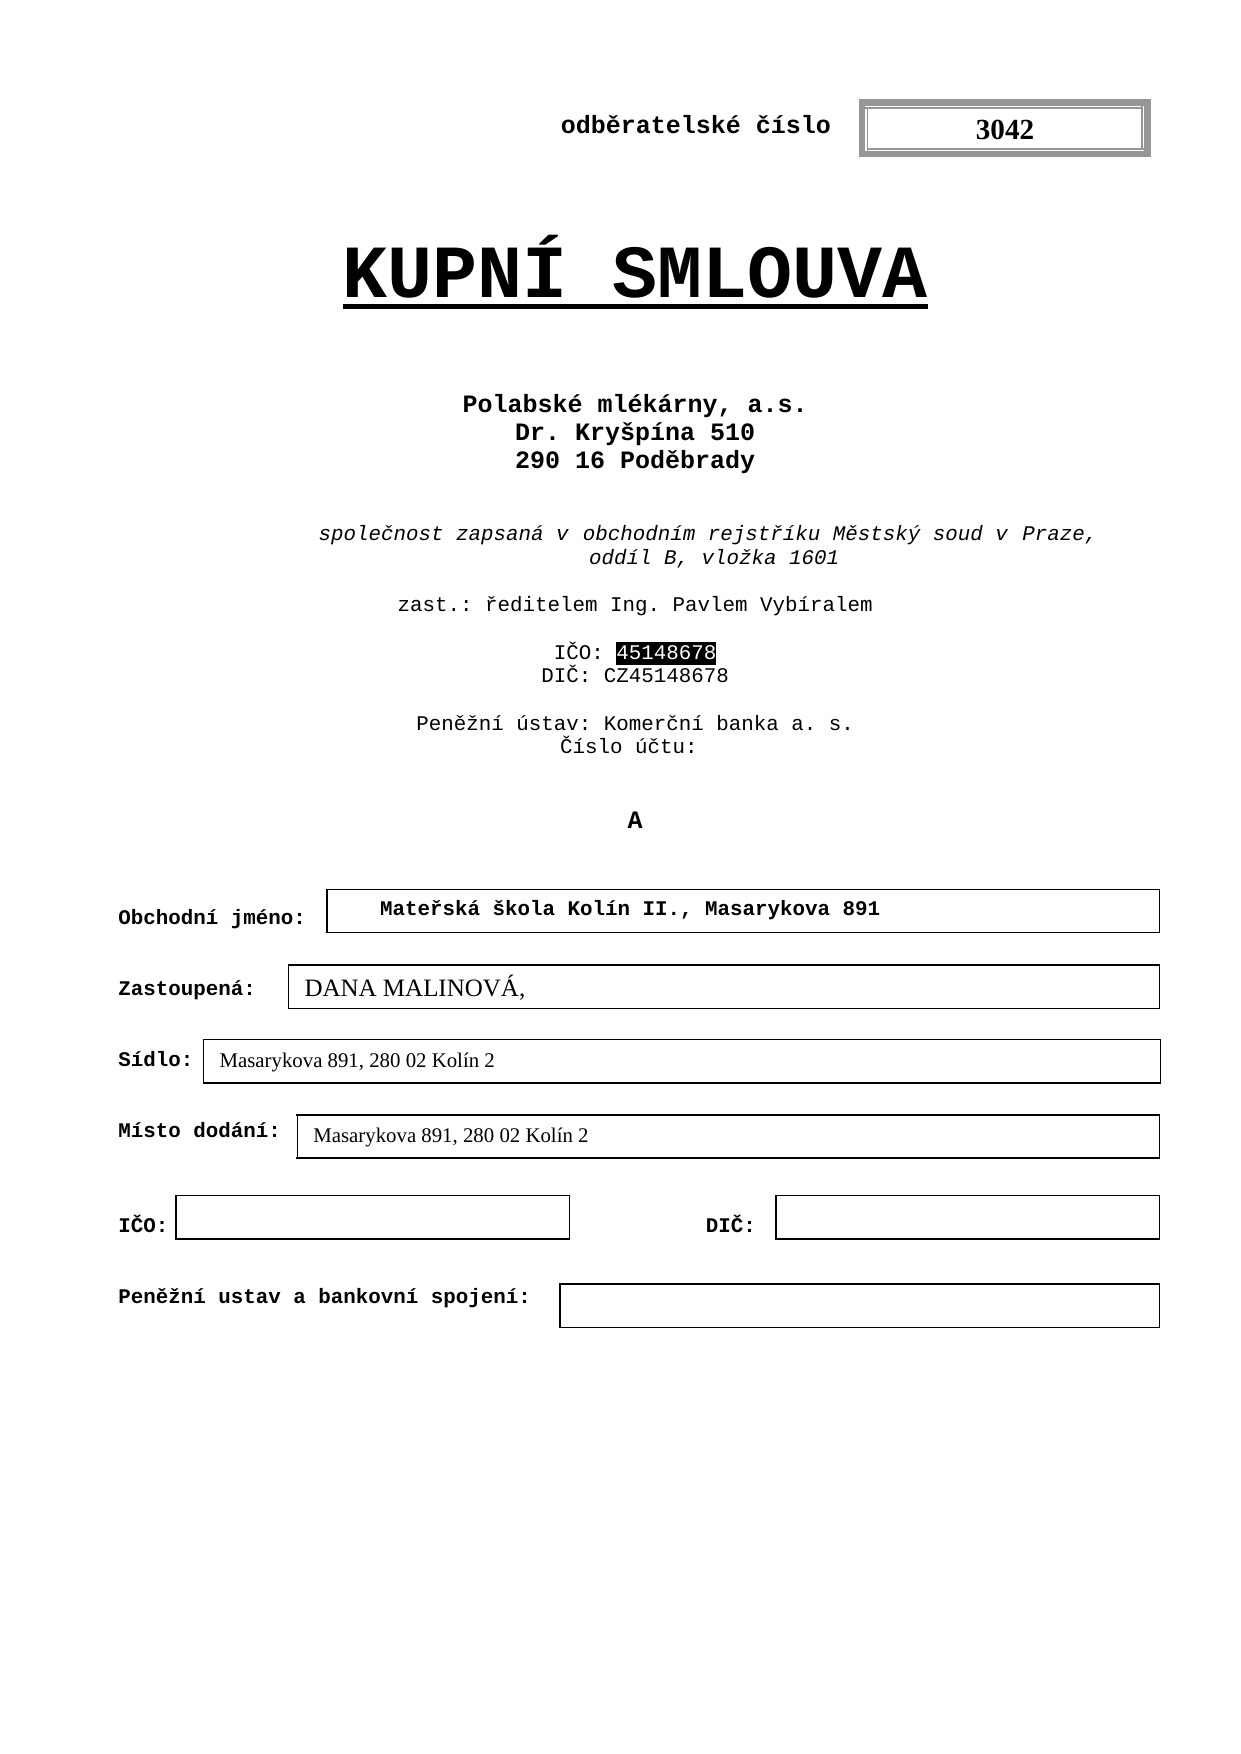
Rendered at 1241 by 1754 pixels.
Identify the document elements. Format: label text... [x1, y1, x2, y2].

text Polabské mlékárny, a.s. [118, 391, 1152, 419]
subtitle KUPNÍ SMLOUVA [118, 235, 1152, 320]
subtitle Dr. Kryšpína 510 [118, 419, 1152, 448]
text Zastoupená: [118, 978, 288, 1002]
text oddíl B, vložka 1601 [192, 547, 1152, 571]
text Číslo účtu: [118, 736, 1152, 760]
text společnost zapsaná v obchodním rejstříku Městský soud v Praze, [192, 523, 1152, 547]
text zast.: ředitelem Ing. Pavlem Vybíralem [118, 594, 1152, 618]
text DIČ: [570, 1215, 775, 1238]
text Obchodní jméno: [118, 907, 326, 931]
text DIČ: CZ45148678 [118, 665, 1152, 689]
text IČO: 45148678 [118, 642, 1152, 665]
text 290 16 Poděbrady [118, 448, 1152, 476]
text Mateřská škola Kolín II., Masarykova 891 [380, 897, 1144, 921]
text 3042 [879, 112, 1130, 144]
text Peněžní ústav: Komerční banka a. s. [118, 713, 1152, 736]
text Masarykova 891, 280 02 Kolín 2 [313, 1123, 1144, 1147]
subtitle A [118, 807, 1152, 836]
text Masarykova 891, 280 02 Kolín 2 [219, 1048, 1144, 1072]
text Místo dodání: [118, 1120, 296, 1144]
text DANA MALINOVÁ, [304, 973, 1144, 1000]
text odběratelské číslo [487, 112, 859, 141]
text Sídlo: [118, 1049, 203, 1073]
text IČO: [118, 1215, 175, 1238]
text Peněžní ustav a bankovní spojení: [118, 1286, 559, 1309]
